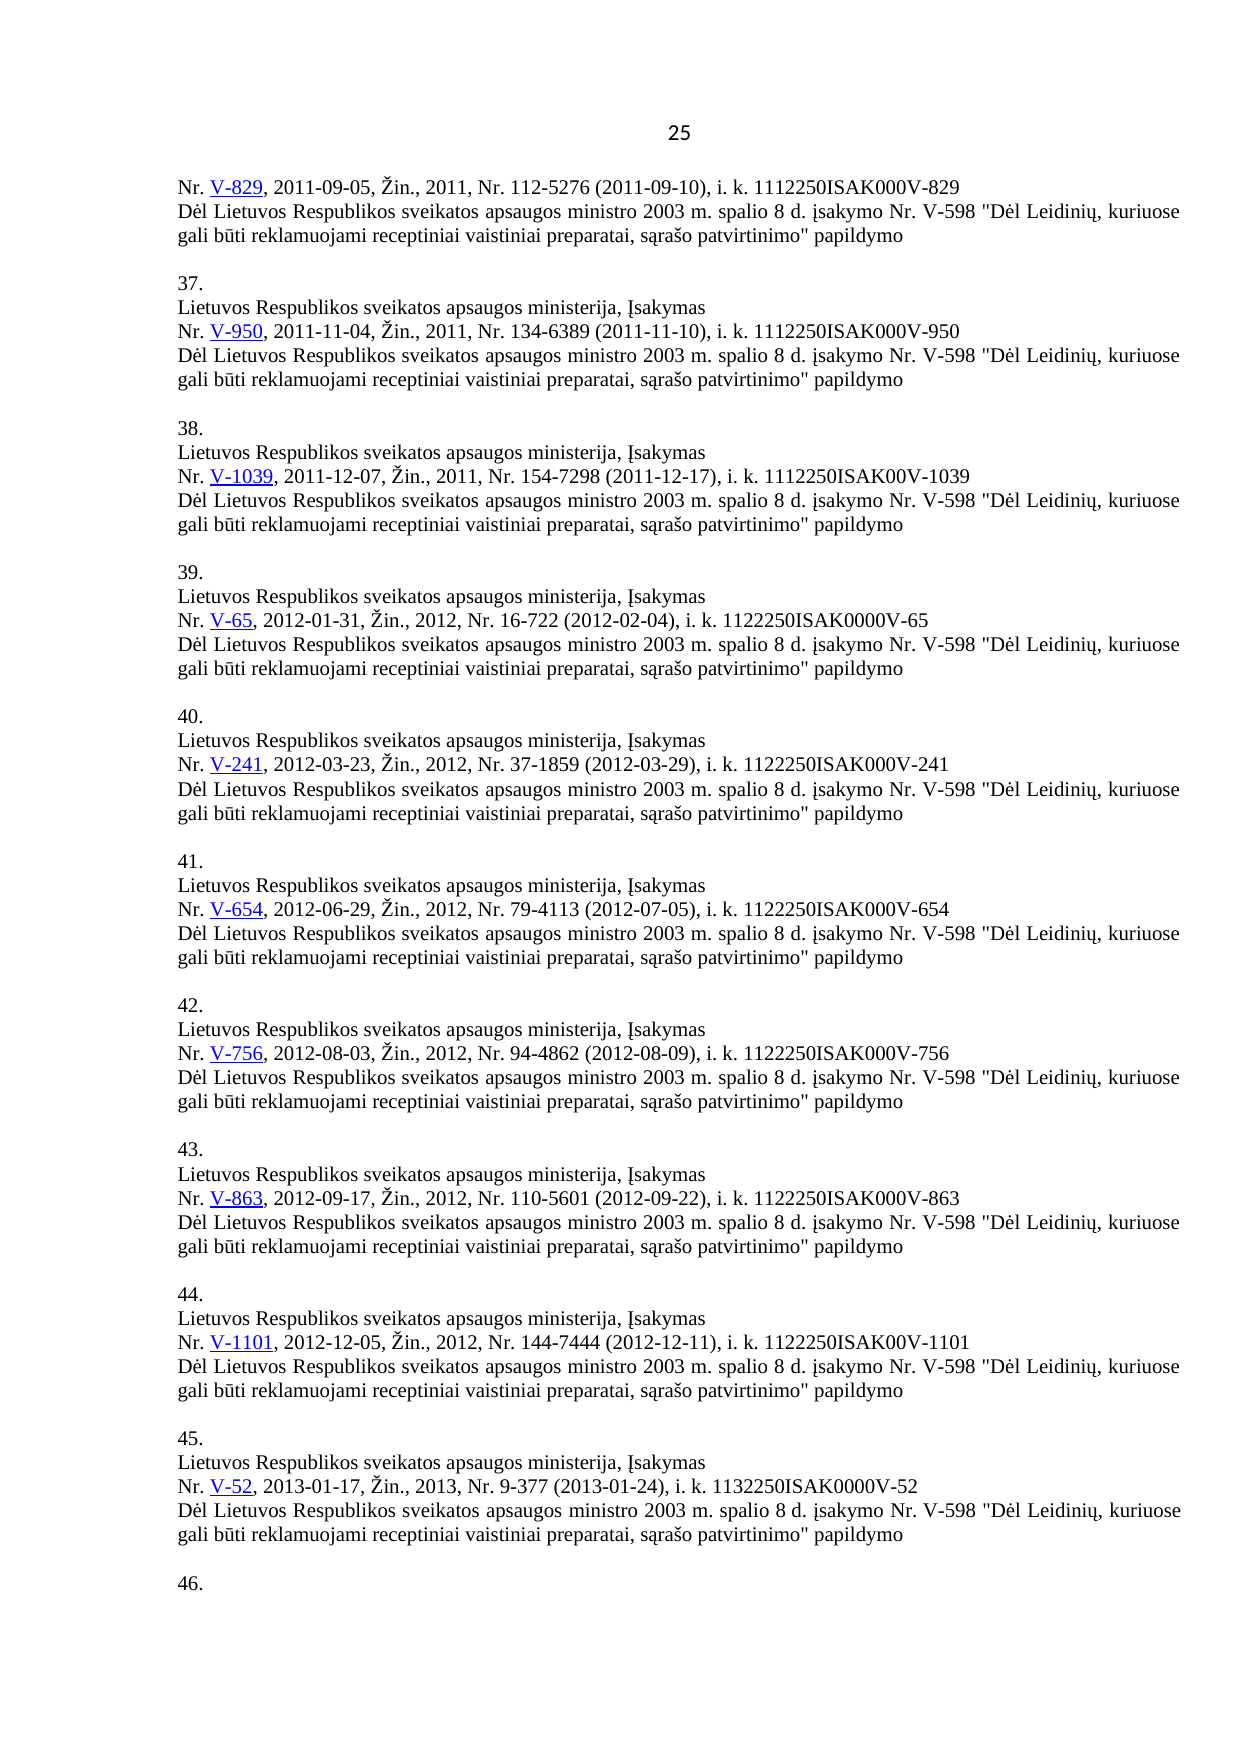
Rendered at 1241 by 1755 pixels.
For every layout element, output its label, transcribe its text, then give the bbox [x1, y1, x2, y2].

text Nr. V-756, 2012-08-03, Žin., 2012, Nr. 94-4862 (2012-08-09), i. k. 1122250ISAK000V-756 [177, 1041, 1181, 1065]
text Dėl Lietuvos Respublikos sveikatos apsaugos ministro 2003 m. spalio 8 d. įsakymo Nr. V-598 "Dėl Leidinių, kuriuose gali būti reklamuojami receptiniai vaistiniai preparatai, sąrašo patvirtinimo" papildymo [177, 1065, 1181, 1113]
text Lietuvos Respublikos sveikatos apsaugos ministerija, Įsakymas [177, 728, 1181, 752]
text Dėl Lietuvos Respublikos sveikatos apsaugos ministro 2003 m. spalio 8 d. įsakymo Nr. V-598 "Dėl Leidinių, kuriuose gali būti reklamuojami receptiniai vaistiniai preparatai, sąrašo patvirtinimo" papildymo [177, 343, 1181, 391]
text Nr. V-829, 2011-09-05, Žin., 2011, Nr. 112-5276 (2011-09-10), i. k. 1112250ISAK000V-829 [177, 175, 1181, 199]
text Dėl Lietuvos Respublikos sveikatos apsaugos ministro 2003 m. spalio 8 d. įsakymo Nr. V-598 "Dėl Leidinių, kuriuose gali būti reklamuojami receptiniai vaistiniai preparatai, sąrašo patvirtinimo" papildymo [177, 488, 1181, 536]
text 46. [177, 1571, 1181, 1594]
text Lietuvos Respublikos sveikatos apsaugos ministerija, Įsakymas [177, 873, 1181, 897]
text Dėl Lietuvos Respublikos sveikatos apsaugos ministro 2003 m. spalio 8 d. įsakymo Nr. V-598 "Dėl Leidinių, kuriuose gali būti reklamuojami receptiniai vaistiniai preparatai, sąrašo patvirtinimo" papildymo [177, 1498, 1181, 1546]
text 39. [177, 560, 1181, 584]
text Nr. V-950, 2011-11-04, Žin., 2011, Nr. 134-6389 (2011-11-10), i. k. 1112250ISAK000V-950 [177, 319, 1181, 343]
text Dėl Lietuvos Respublikos sveikatos apsaugos ministro 2003 m. spalio 8 d. įsakymo Nr. V-598 "Dėl Leidinių, kuriuose gali būti reklamuojami receptiniai vaistiniai preparatai, sąrašo patvirtinimo" papildymo [177, 1354, 1181, 1402]
text Nr. V-863, 2012-09-17, Žin., 2012, Nr. 110-5601 (2012-09-22), i. k. 1122250ISAK000V-863 [177, 1186, 1181, 1209]
text Lietuvos Respublikos sveikatos apsaugos ministerija, Įsakymas [177, 584, 1181, 608]
text Lietuvos Respublikos sveikatos apsaugos ministerija, Įsakymas [177, 1306, 1181, 1330]
text Dėl Lietuvos Respublikos sveikatos apsaugos ministro 2003 m. spalio 8 d. įsakymo Nr. V-598 "Dėl Leidinių, kuriuose gali būti reklamuojami receptiniai vaistiniai preparatai, sąrašo patvirtinimo" papildymo [177, 632, 1181, 680]
text 45. [177, 1426, 1181, 1450]
text 42. [177, 993, 1181, 1017]
text Nr. V-241, 2012-03-23, Žin., 2012, Nr. 37-1859 (2012-03-29), i. k. 1122250ISAK000V-241 [177, 752, 1181, 776]
text Nr. V-1101, 2012-12-05, Žin., 2012, Nr. 144-7444 (2012-12-11), i. k. 1122250ISAK00V-1101 [177, 1330, 1181, 1354]
text Lietuvos Respublikos sveikatos apsaugos ministerija, Įsakymas [177, 1161, 1181, 1186]
text Dėl Lietuvos Respublikos sveikatos apsaugos ministro 2003 m. spalio 8 d. įsakymo Nr. V-598 "Dėl Leidinių, kuriuose gali būti reklamuojami receptiniai vaistiniai preparatai, sąrašo patvirtinimo" papildymo [177, 1209, 1181, 1258]
text 44. [177, 1282, 1181, 1306]
text 37. [177, 271, 1181, 295]
text Lietuvos Respublikos sveikatos apsaugos ministerija, Įsakymas [177, 295, 1181, 319]
text Dėl Lietuvos Respublikos sveikatos apsaugos ministro 2003 m. spalio 8 d. įsakymo Nr. V-598 "Dėl Leidinių, kuriuose gali būti reklamuojami receptiniai vaistiniai preparatai, sąrašo patvirtinimo" papildymo [177, 921, 1181, 969]
text Lietuvos Respublikos sveikatos apsaugos ministerija, Įsakymas [177, 1450, 1181, 1474]
text 40. [177, 704, 1181, 728]
text Lietuvos Respublikos sveikatos apsaugos ministerija, Įsakymas [177, 439, 1181, 464]
text 38. [177, 416, 1181, 439]
text Dėl Lietuvos Respublikos sveikatos apsaugos ministro 2003 m. spalio 8 d. įsakymo Nr. V-598 "Dėl Leidinių, kuriuose gali būti reklamuojami receptiniai vaistiniai preparatai, sąrašo patvirtinimo" papildymo [177, 199, 1181, 247]
text 41. [177, 849, 1181, 873]
text Nr. V-654, 2012-06-29, Žin., 2012, Nr. 79-4113 (2012-07-05), i. k. 1122250ISAK000V-654 [177, 897, 1181, 921]
text Nr. V-52, 2013-01-17, Žin., 2013, Nr. 9-377 (2013-01-24), i. k. 1132250ISAK0000V-52 [177, 1474, 1181, 1498]
text Dėl Lietuvos Respublikos sveikatos apsaugos ministro 2003 m. spalio 8 d. įsakymo Nr. V-598 "Dėl Leidinių, kuriuose gali būti reklamuojami receptiniai vaistiniai preparatai, sąrašo patvirtinimo" papildymo [177, 776, 1181, 824]
text Nr. V-1039, 2011-12-07, Žin., 2011, Nr. 154-7298 (2011-12-17), i. k. 1112250ISAK00V-1039 [177, 464, 1181, 488]
text 43. [177, 1137, 1181, 1161]
text Lietuvos Respublikos sveikatos apsaugos ministerija, Įsakymas [177, 1017, 1181, 1041]
text Nr. V-65, 2012-01-31, Žin., 2012, Nr. 16-722 (2012-02-04), i. k. 1122250ISAK0000V-65 [177, 608, 1181, 632]
